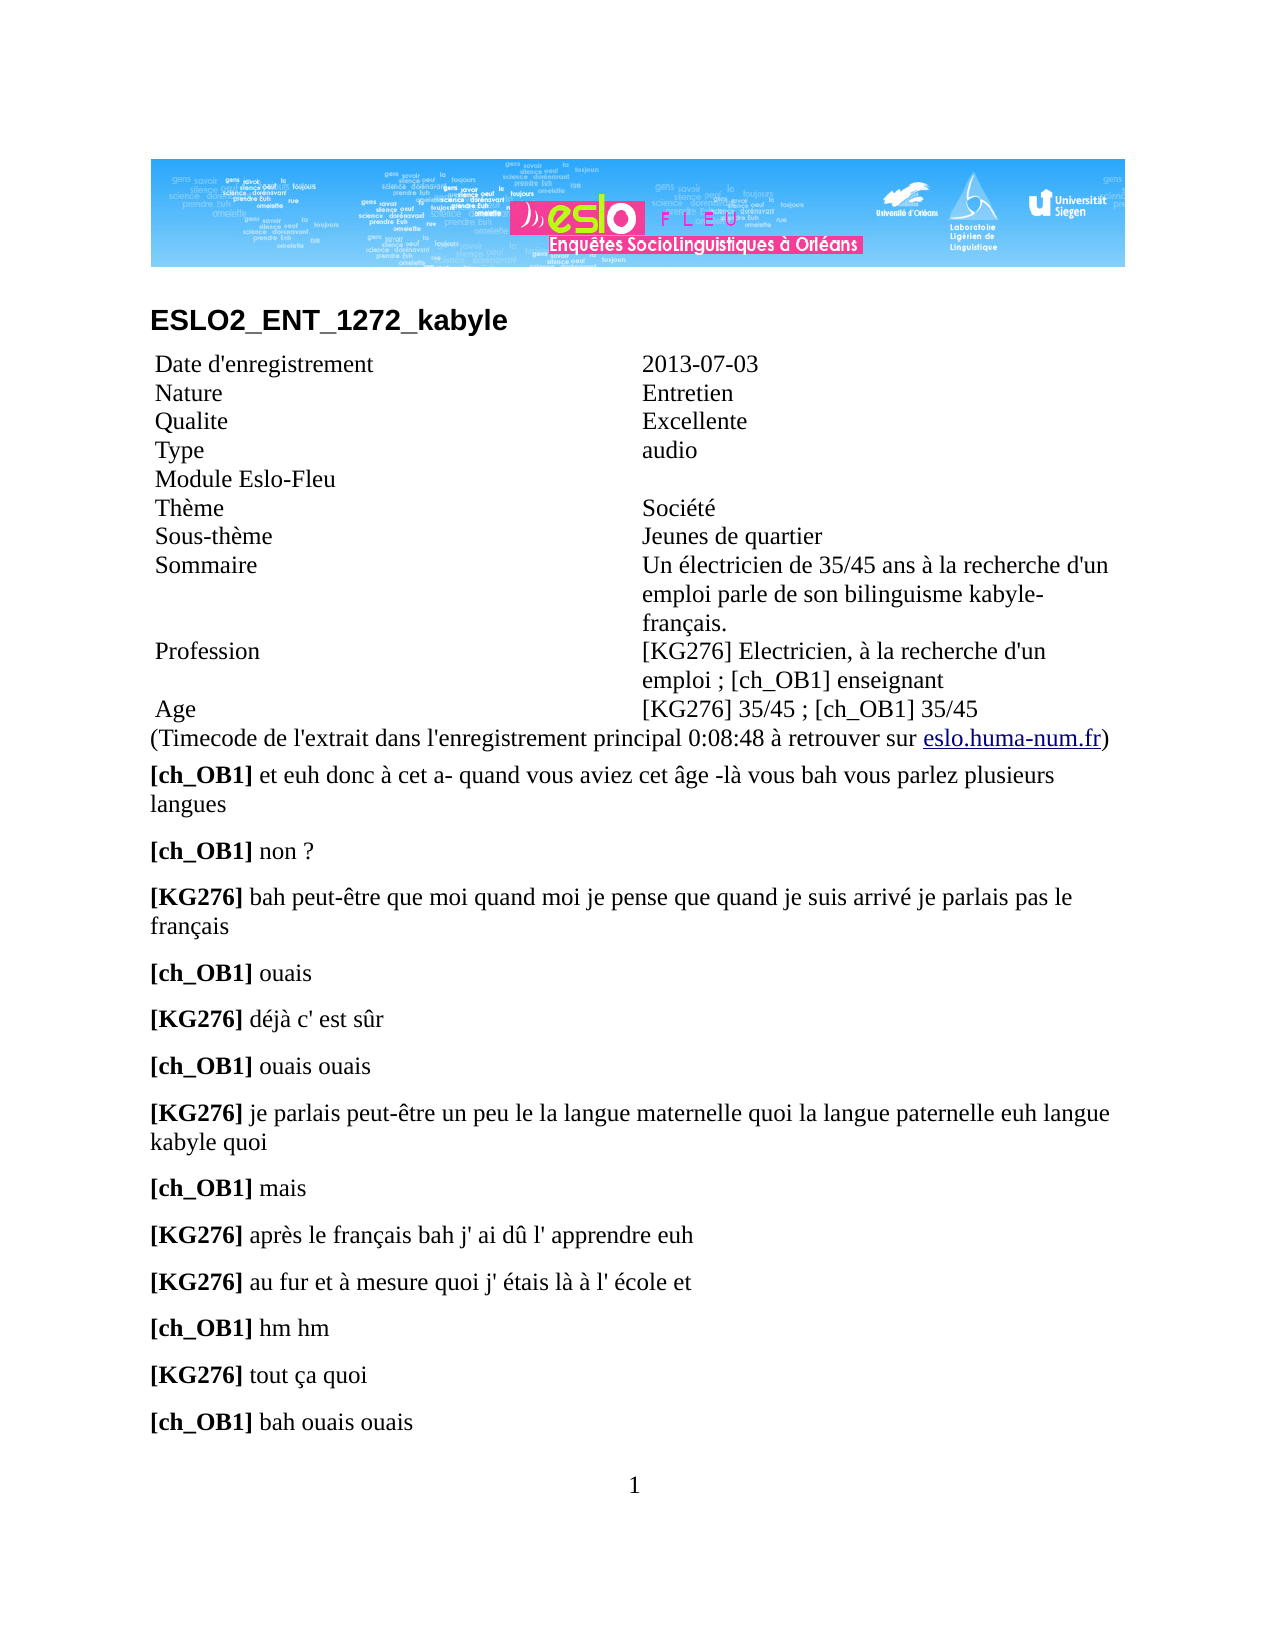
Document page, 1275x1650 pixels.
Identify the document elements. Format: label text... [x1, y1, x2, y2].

text [ch_OB1] ouais ouais [150, 1051, 1125, 1080]
table_header Date d'enregistrement [150, 349, 637, 378]
text [KG276] déjà c' est sûr [150, 1004, 1125, 1033]
table_cell Age [150, 694, 637, 723]
table_cell Entretien [638, 378, 1125, 406]
text (Timecode de l'extrait dans l'enregistrement principal 0:08:48 à retrouver sur eslo.huma-num.fr) [150, 723, 1125, 751]
text [KG276] après le français bah j' ai dû l' apprendre euh [150, 1220, 1125, 1249]
table_cell Module Eslo-Fleu [150, 464, 637, 493]
table_cell Un électricien de 35/45 ans à la recherche d'un emploi parle de son bilinguisme kabyle-français. [638, 550, 1125, 636]
text [ch_OB1] non ? [150, 836, 1125, 864]
text [KG276] au fur et à mesure quoi j' étais là à l' école et [150, 1267, 1125, 1295]
table_cell Sous-thème [150, 521, 637, 550]
table_header 2013-07-03 [638, 349, 1125, 378]
table_cell Nature [150, 378, 637, 406]
text [KG276] je parlais peut-être un peu le la langue maternelle quoi la langue paternelle euh langue kabyle quoi [150, 1098, 1125, 1155]
table_cell Type [150, 435, 637, 464]
table_cell [KG276] Electricien, à la recherche d'un emploi ; [ch_OB1] enseignant [638, 636, 1125, 694]
table_cell Excellente [638, 406, 1125, 435]
text [ch_OB1] hm hm [150, 1313, 1125, 1342]
text [ch_OB1] bah ouais ouais [150, 1407, 1125, 1435]
table_cell Société [638, 493, 1125, 521]
table_cell Sommaire [150, 550, 637, 636]
text [ch_OB1] ouais [150, 958, 1125, 987]
text [ch_OB1] mais [150, 1173, 1125, 1202]
table_cell Profession [150, 636, 637, 694]
table_cell [638, 464, 1125, 493]
table_cell audio [638, 435, 1125, 464]
subtitle ESLO2_ENT_1272_kabyle [150, 303, 1125, 336]
text [KG276] bah peut-être que moi quand moi je pense que quand je suis arrivé je parlais pas le français [150, 882, 1125, 940]
table_cell Thème [150, 493, 637, 521]
text [ch_OB1] et euh donc à cet a- quand vous aviez cet âge -là vous bah vous parlez plusieurs langues [150, 760, 1125, 818]
table_cell [KG276] 35/45 ; [ch_OB1] 35/45 [638, 694, 1125, 723]
picture [150, 158, 1125, 269]
text [KG276] tout ça quoi [150, 1360, 1125, 1389]
table_cell Qualite [150, 406, 637, 435]
table_cell Jeunes de quartier [638, 521, 1125, 550]
